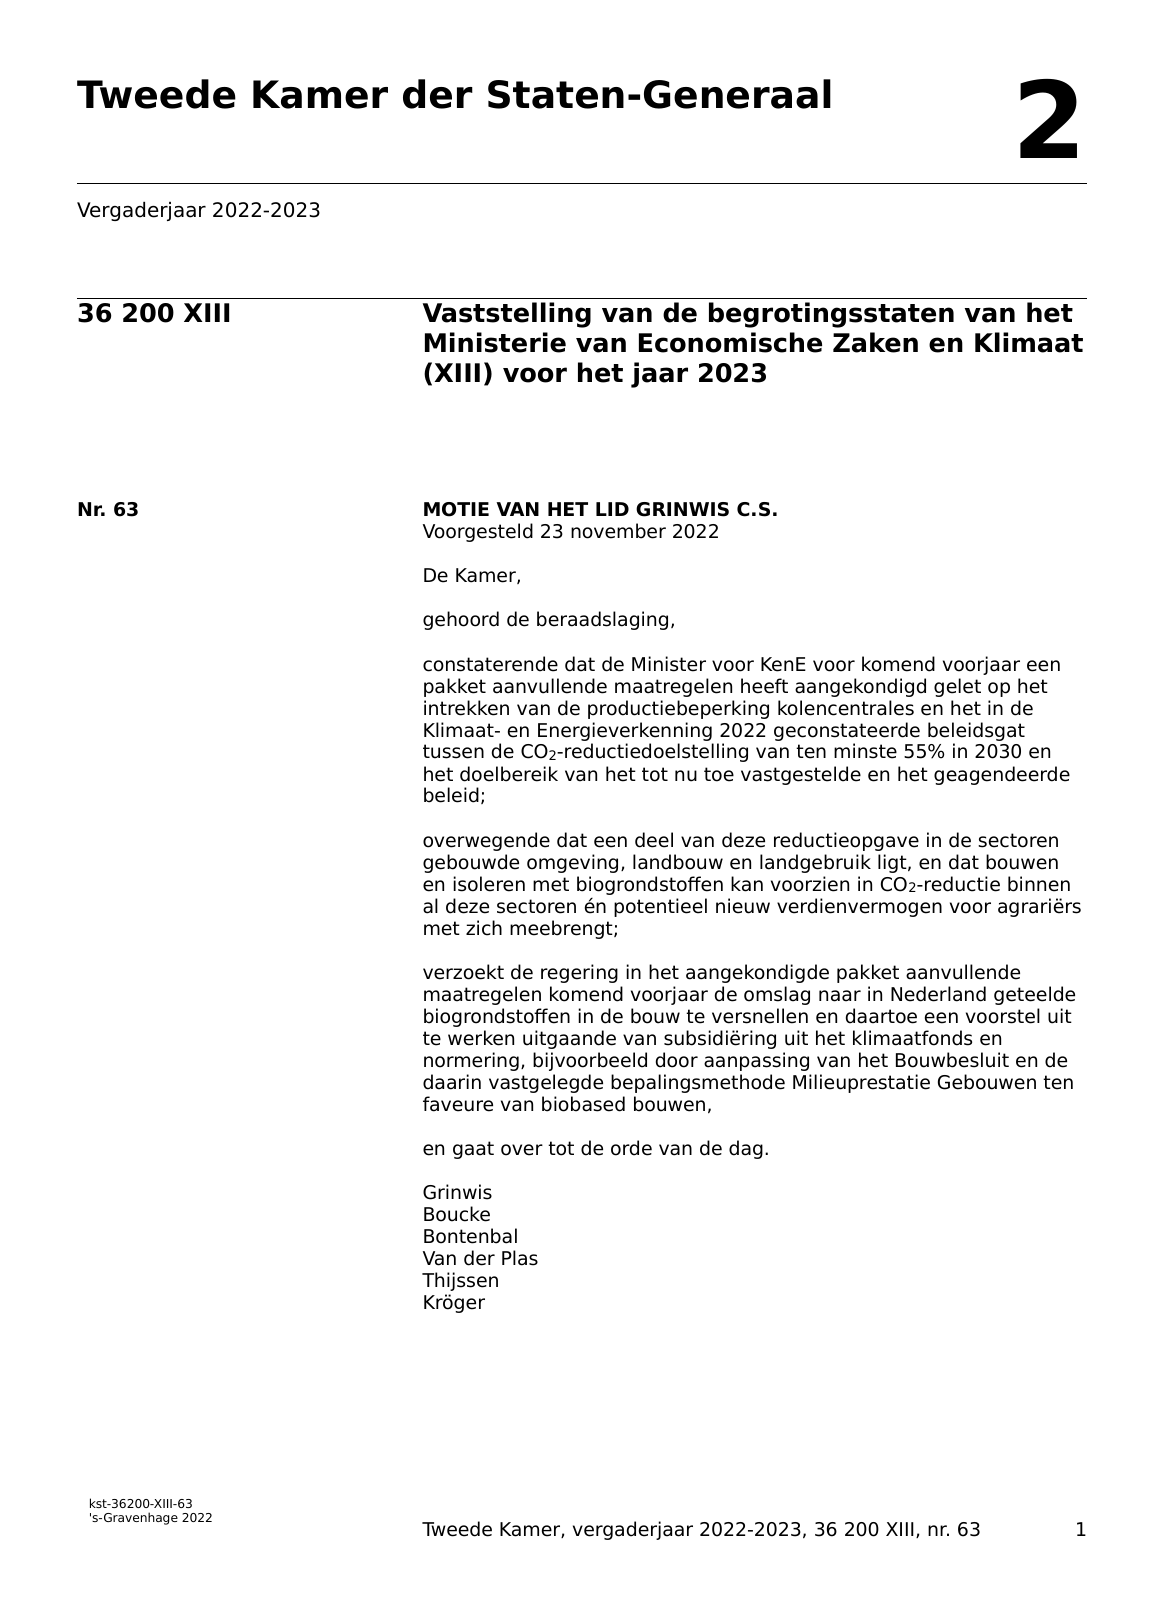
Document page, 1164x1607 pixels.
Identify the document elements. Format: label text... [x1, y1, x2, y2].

text verzoekt de regering in het aangekondigde pakket aanvullende maatregelen komend voorjaar de omslag naar in Nederland geteelde biogrondstoffen in de bouw te versnellen en daartoe een voorstel uit te werken uitgaande van subsidiëring uit het klimaatfonds en normering, bijvoorbeeld door aanpassing van het Bouwbesluit en de daarin vastgelegde bepalingsmethode Milieuprestatie Gebouwen ten faveure van biobased bouwen, [422, 962, 1087, 1116]
subtitle Nr. 63 MOTIE VAN HET LID GRINWIS C.S. [77, 499, 1087, 521]
table_cell Vergaderjaar 2022-2023 [77, 184, 1087, 298]
text 's-Gravenhage 2022 [88, 1511, 323, 1525]
table_header 2 [886, 59, 1087, 183]
text Voorgesteld 23 november 2022 [422, 521, 1087, 543]
table_header Tweede Kamer der Staten-Generaal [77, 59, 886, 183]
text Thijssen [422, 1270, 1087, 1292]
text overwegende dat een deel van deze reductieopgave in de sectoren gebouwde omgeving, landbouw en landgebruik ligt, en dat bouwen en isoleren met biogrondstoffen kan voorzien in CO2-reductie binnen al deze sectoren én potentieel nieuw verdienvermogen voor agrariërs met zich meebrengt; [422, 829, 1087, 939]
text constaterende dat de Minister voor KenE voor komend voorjaar een pakket aanvullende maatregelen heeft aangekondigd gelet op het intrekken van de productiebeperking kolencentrales en het in de Klimaat- en Energieverkenning 2022 geconstateerde beleidsgat tussen de CO2-reductiedoelstelling van ten minste 55% in 2030 en het doelbereik van het tot nu toe vastgestelde en het geagendeerde beleid; [422, 653, 1087, 807]
text Bontenbal [422, 1226, 1087, 1248]
subtitle 36 200 XIII Vaststelling van de begrotingsstaten van het Ministerie van Economische Zaken en Klimaat (XIII) voor het jaar 2023 [77, 299, 1087, 388]
text gehoord de beraadslaging, [422, 609, 1087, 631]
text Kröger [422, 1292, 1087, 1314]
text Van der Plas [422, 1248, 1087, 1270]
text De Kamer, [422, 565, 1087, 587]
text en gaat over tot de orde van de dag. [422, 1138, 1087, 1160]
text Grinwis [422, 1182, 1087, 1204]
text Boucke [422, 1204, 1087, 1226]
text kst-36200-XIII-63 [88, 1497, 323, 1511]
